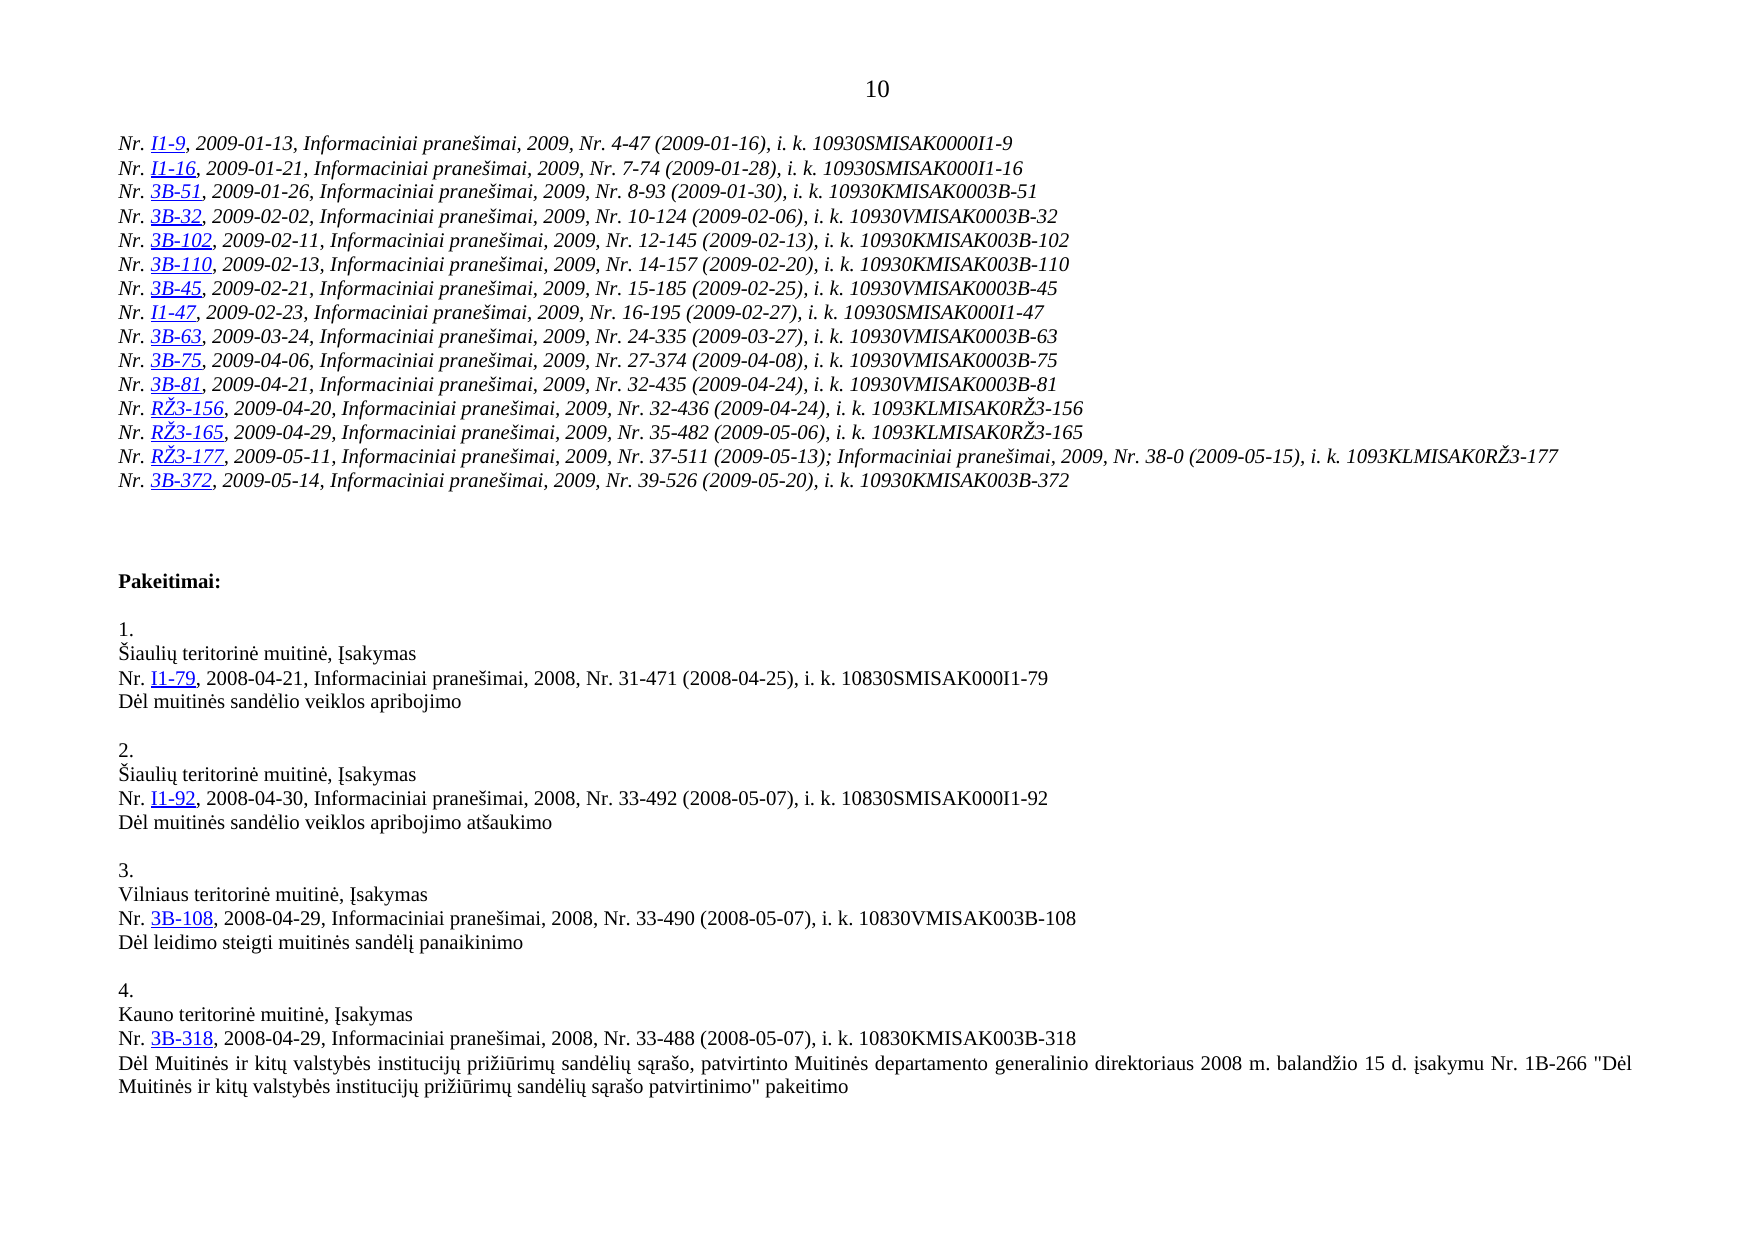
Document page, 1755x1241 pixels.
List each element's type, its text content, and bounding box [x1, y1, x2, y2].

text Vilniaus teritorinė muitinė, Įsakymas [118, 882, 1636, 906]
text 3. [118, 858, 1636, 882]
text Nr. RŽ3-177, 2009-05-11, Informaciniai pranešimai, 2009, Nr. 37-511 (2009-05-13); Informaciniai pranešimai, 2009, Nr. 38-0 (2009-05-15), i. k. 1093KLMISAK0RŽ3-177 [118, 444, 1636, 468]
text Dėl Muitinės ir kitų valstybės institucijų prižiūrimų sandėlių sąrašo, patvirtinto Muitinės departamento generalinio direktoriaus 2008 m. balandžio 15 d. įsakymu Nr. 1B-266 "Dėl Muitinės ir kitų valstybės institucijų prižiūrimų sandėlių sąrašo patvirtinimo" pakeitimo [118, 1050, 1636, 1098]
text Nr. 3B-32, 2009-02-02, Informaciniai pranešimai, 2009, Nr. 10-124 (2009-02-06), i. k. 10930VMISAK0003B-32 [118, 203, 1636, 228]
text Nr. 3B-108, 2008-04-29, Informaciniai pranešimai, 2008, Nr. 33-490 (2008-05-07), i. k. 10830VMISAK003B-108 [118, 906, 1636, 930]
text 4. [118, 978, 1636, 1002]
text Šiaulių teritorinė muitinė, Įsakymas [118, 641, 1636, 665]
text Nr. I1-47, 2009-02-23, Informaciniai pranešimai, 2009, Nr. 16-195 (2009-02-27), i. k. 10930SMISAK000I1-47 [118, 300, 1636, 324]
text Nr. 3B-318, 2008-04-29, Informaciniai pranešimai, 2008, Nr. 33-488 (2008-05-07), i. k. 10830KMISAK003B-318 [118, 1026, 1636, 1050]
text 1. [118, 617, 1636, 641]
text Nr. 3B-51, 2009-01-26, Informaciniai pranešimai, 2009, Nr. 8-93 (2009-01-30), i. k. 10930KMISAK0003B-51 [118, 179, 1636, 203]
text Dėl muitinės sandėlio veiklos apribojimo [118, 689, 1636, 713]
text Nr. 3B-110, 2009-02-13, Informaciniai pranešimai, 2009, Nr. 14-157 (2009-02-20), i. k. 10930KMISAK003B-110 [118, 252, 1636, 276]
text Dėl muitinės sandėlio veiklos apribojimo atšaukimo [118, 810, 1636, 834]
text Nr. 3B-45, 2009-02-21, Informaciniai pranešimai, 2009, Nr. 15-185 (2009-02-25), i. k. 10930VMISAK0003B-45 [118, 276, 1636, 300]
text Nr. 3B-102, 2009-02-11, Informaciniai pranešimai, 2009, Nr. 12-145 (2009-02-13), i. k. 10930KMISAK003B-102 [118, 228, 1636, 252]
text Nr. RŽ3-156, 2009-04-20, Informaciniai pranešimai, 2009, Nr. 32-436 (2009-04-24), i. k. 1093KLMISAK0RŽ3-156 [118, 396, 1636, 420]
text 2. [118, 738, 1636, 762]
text Nr. RŽ3-165, 2009-04-29, Informaciniai pranešimai, 2009, Nr. 35-482 (2009-05-06), i. k. 1093KLMISAK0RŽ3-165 [118, 420, 1636, 444]
text Nr. I1-92, 2008-04-30, Informaciniai pranešimai, 2008, Nr. 33-492 (2008-05-07), i. k. 10830SMISAK000I1-92 [118, 786, 1636, 810]
text Šiaulių teritorinė muitinė, Įsakymas [118, 762, 1636, 786]
text Nr. 3B-81, 2009-04-21, Informaciniai pranešimai, 2009, Nr. 32-435 (2009-04-24), i. k. 10930VMISAK0003B-81 [118, 372, 1636, 396]
text Nr. 3B-372, 2009-05-14, Informaciniai pranešimai, 2009, Nr. 39-526 (2009-05-20), i. k. 10930KMISAK003B-372 [118, 468, 1636, 492]
text Nr. I1-9, 2009-01-13, Informaciniai pranešimai, 2009, Nr. 4-47 (2009-01-16), i. k. 10930SMISAK0000I1-9 [118, 131, 1636, 155]
text Dėl leidimo steigti muitinės sandėlį panaikinimo [118, 930, 1636, 954]
text Nr. I1-16, 2009-01-21, Informaciniai pranešimai, 2009, Nr. 7-74 (2009-01-28), i. k. 10930SMISAK000I1-16 [118, 155, 1636, 179]
text Pakeitimai: [118, 569, 1636, 593]
text Nr. 3B-63, 2009-03-24, Informaciniai pranešimai, 2009, Nr. 24-335 (2009-03-27), i. k. 10930VMISAK0003B-63 [118, 324, 1636, 348]
text Nr. 3B-75, 2009-04-06, Informaciniai pranešimai, 2009, Nr. 27-374 (2009-04-08), i. k. 10930VMISAK0003B-75 [118, 348, 1636, 372]
text Nr. I1-79, 2008-04-21, Informaciniai pranešimai, 2008, Nr. 31-471 (2008-04-25), i. k. 10830SMISAK000I1-79 [118, 665, 1636, 689]
text Kauno teritorinė muitinė, Įsakymas [118, 1002, 1636, 1026]
